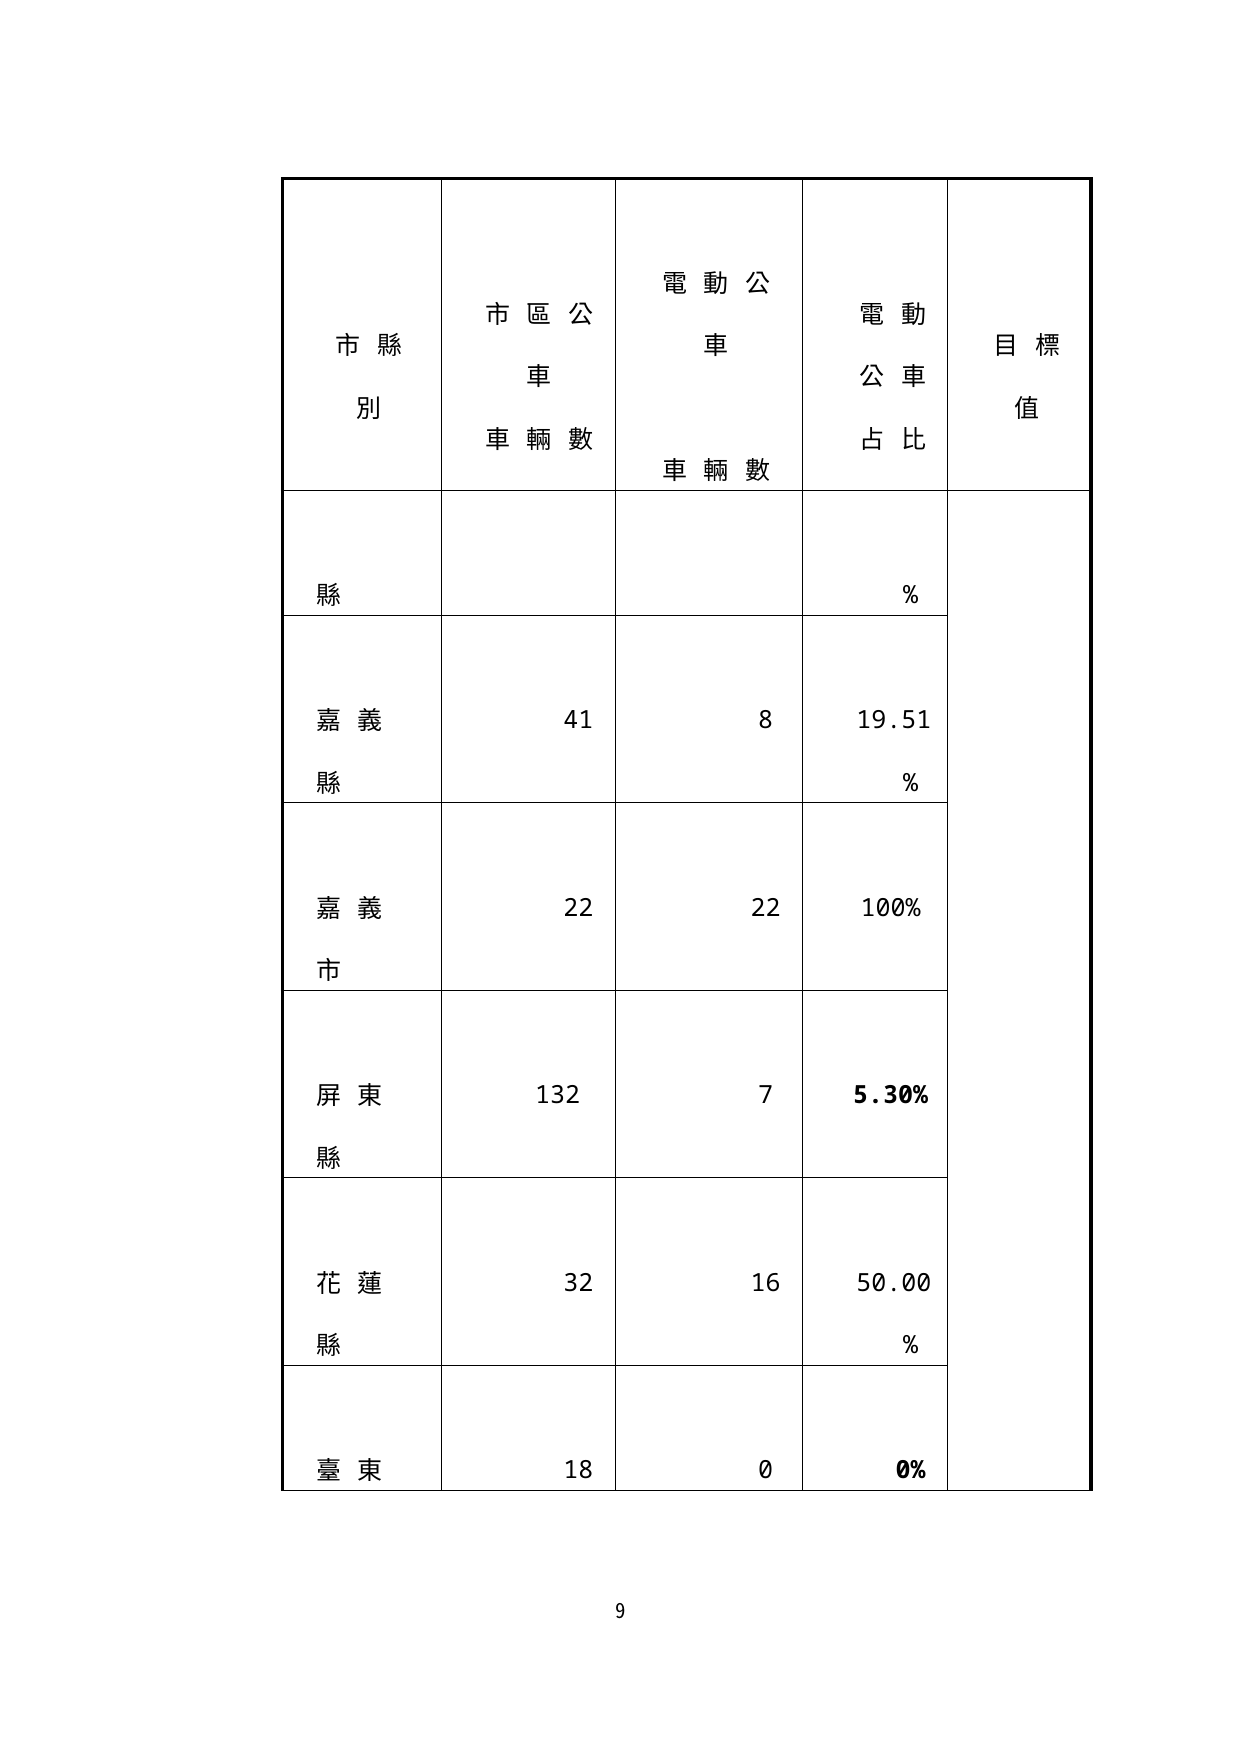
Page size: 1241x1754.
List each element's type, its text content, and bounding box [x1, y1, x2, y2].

table_cell 7 [616, 991, 802, 1177]
table_cell 縣 [284, 491, 441, 615]
table_header 市縣別 [284, 180, 441, 489]
table_cell 屏東縣 [284, 991, 441, 1177]
table_header 電動公車 車輛數 [616, 180, 802, 489]
table_cell 0% [803, 1366, 947, 1490]
table_cell 18 [442, 1366, 615, 1490]
table_cell 0 [616, 1366, 802, 1490]
table_cell 22 [442, 803, 615, 990]
table_cell 8 [616, 616, 802, 802]
table_cell % [803, 491, 947, 615]
table_cell [948, 491, 1089, 1490]
table_cell [442, 491, 615, 615]
table_header 電動公車占比 [803, 180, 947, 489]
table_header 目標值 [948, 180, 1089, 489]
table_cell [616, 491, 802, 615]
table_cell 16 [616, 1178, 802, 1365]
table_cell 22 [616, 803, 802, 990]
table_header 市區公車 車輛數 [442, 180, 615, 489]
table_cell 132 [442, 991, 615, 1177]
table_cell 5.30% [803, 991, 947, 1177]
table_cell 100% [803, 803, 947, 990]
table_cell 花蓮縣 [284, 1178, 441, 1365]
table_cell 32 [442, 1178, 615, 1365]
table_cell 嘉義市 [284, 803, 441, 990]
table_cell 臺東 [284, 1366, 441, 1490]
table_cell 嘉義縣 [284, 616, 441, 802]
table_cell 50.00% [803, 1178, 947, 1365]
table_cell 19.51% [803, 616, 947, 802]
table_cell 41 [442, 616, 615, 802]
